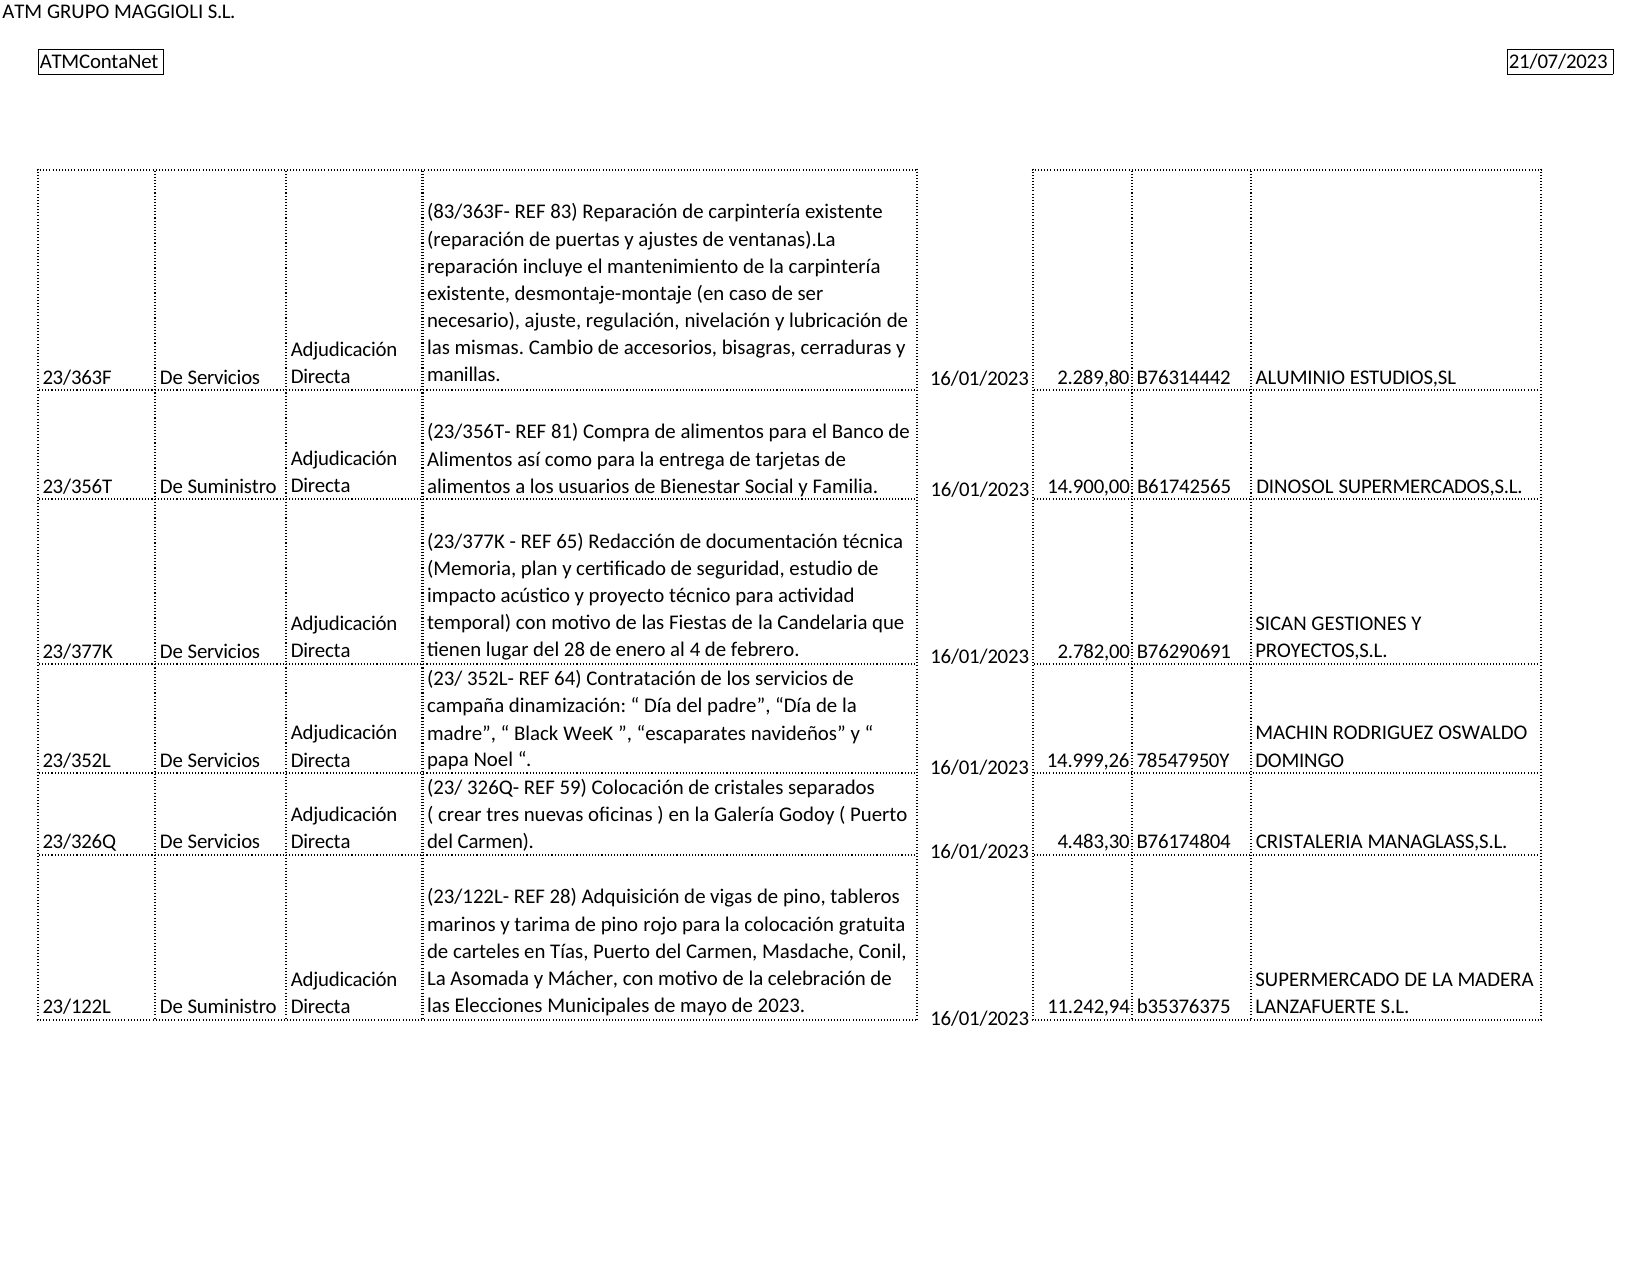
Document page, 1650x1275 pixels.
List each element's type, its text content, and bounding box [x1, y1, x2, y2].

text 23/326Q [42, 830, 154, 854]
text SUPERMERCADO DE LA MADERA LANZAFUERTE S.L. [1255, 964, 1540, 1018]
text (83/363F- REF 83) Reparación de carpintería existente (reparación de puertas y ajustes de ventanas).La reparación incluye el mantenimiento de la carpintería existente, desmontaje-montaje (en caso de ser necesario), ajuste, regulación, nivelación y lubricación de las mismas. Cambio de accesorios, bisagras, cerraduras y manillas. [427, 197, 914, 387]
text De Suministro [159, 995, 285, 1018]
text 4.483,30 [1034, 830, 1129, 854]
text CRISTALERIA MANAGLASS,S.L. [1256, 830, 1540, 854]
text (23/356T- REF 81) Compra de alimentos para el Banco de Alimentos así como para la entrega de tarjetas de alimentos a los usuarios de Bienestar Social y Familia. [427, 417, 916, 498]
text 16/01/2023 [928, 1005, 1031, 1030]
text ALUMINIO ESTUDIOS,SL [1255, 365, 1540, 389]
text papa Noel “. [427, 747, 916, 771]
text De Servicios [159, 639, 285, 663]
text 23/352L [42, 748, 154, 772]
text 23/377K [42, 639, 154, 663]
text (23/377K - REF 65) Redacción de documentación técnica (Memoria, plan y certificado de seguridad, estudio de impacto acústico y proyecto técnico para actividad temporal) con motivo de las Fiestas de la Candelaria que tienen lugar del 28 de enero al 4 de febrero. [427, 527, 916, 662]
text Adjudicación Directa [291, 444, 421, 498]
text B76314442 [1136, 365, 1249, 389]
text del Carmen). [427, 829, 916, 853]
text 14.900,00 [1034, 474, 1130, 498]
text 16/01/2023 [928, 476, 1032, 502]
text B61742565 [1137, 474, 1249, 498]
text b35376375 [1137, 995, 1249, 1018]
text (23/ 352L- REF 64) Contratación de los servicios de campaña dinamización: “ Día del padre”, “Día de la madre”, “ Black WeeK ”, “escaparates navideños” y “ [427, 665, 916, 745]
text MACHIN RODRIGUEZ OSWALDO DOMINGO [1255, 718, 1540, 772]
text (23/ 326Q- REF 59) Colocación de cristales separados ( crear tres nuevas oficinas ) en la Galería Godoy ( Puerto [427, 774, 916, 827]
text 2.289,80 [1034, 365, 1129, 389]
text Adjudicación Directa [291, 335, 421, 389]
text 16/01/2023 [927, 754, 1031, 780]
text B76290691 [1137, 639, 1249, 663]
text DINOSOL SUPERMERCADOS,S.L. [1256, 474, 1540, 498]
text De Servicios [159, 830, 285, 854]
text 11.242,94 [1034, 995, 1130, 1018]
text 23/356T [42, 474, 154, 498]
text (23/122L- REF 28) Adquisición de vigas de pino, tableros marinos y tarima de pino rojo para la colocación gratuita de carteles en Tías, Puerto del Carmen, Masdache, Conil, La Asomada y Mácher, con motivo de la celebración de las Elecciones Municipales de mayo de 2023. [427, 882, 912, 1017]
text 16/01/2023 [927, 838, 1031, 863]
text De Servicios [159, 365, 285, 389]
text Adjudicación Directa [291, 799, 421, 853]
text Adjudicación Directa [291, 718, 421, 772]
text 16/01/2023 [927, 365, 1031, 391]
text 23/363F [42, 365, 154, 389]
text Adjudicación Directa [291, 609, 421, 663]
text De Suministro [159, 474, 285, 498]
text 78547950Y [1136, 748, 1249, 772]
text Adjudicación Directa [291, 964, 421, 1018]
text 2.782,00 [1034, 639, 1130, 663]
text De Servicios [159, 748, 285, 772]
text 16/01/2023 [928, 643, 1031, 669]
text B76174804 [1136, 830, 1249, 854]
text 23/122L [42, 995, 154, 1018]
text SICAN GESTIONES Y PROYECTOS,S.L. [1255, 609, 1540, 663]
text 14.999,26 [1034, 748, 1129, 772]
